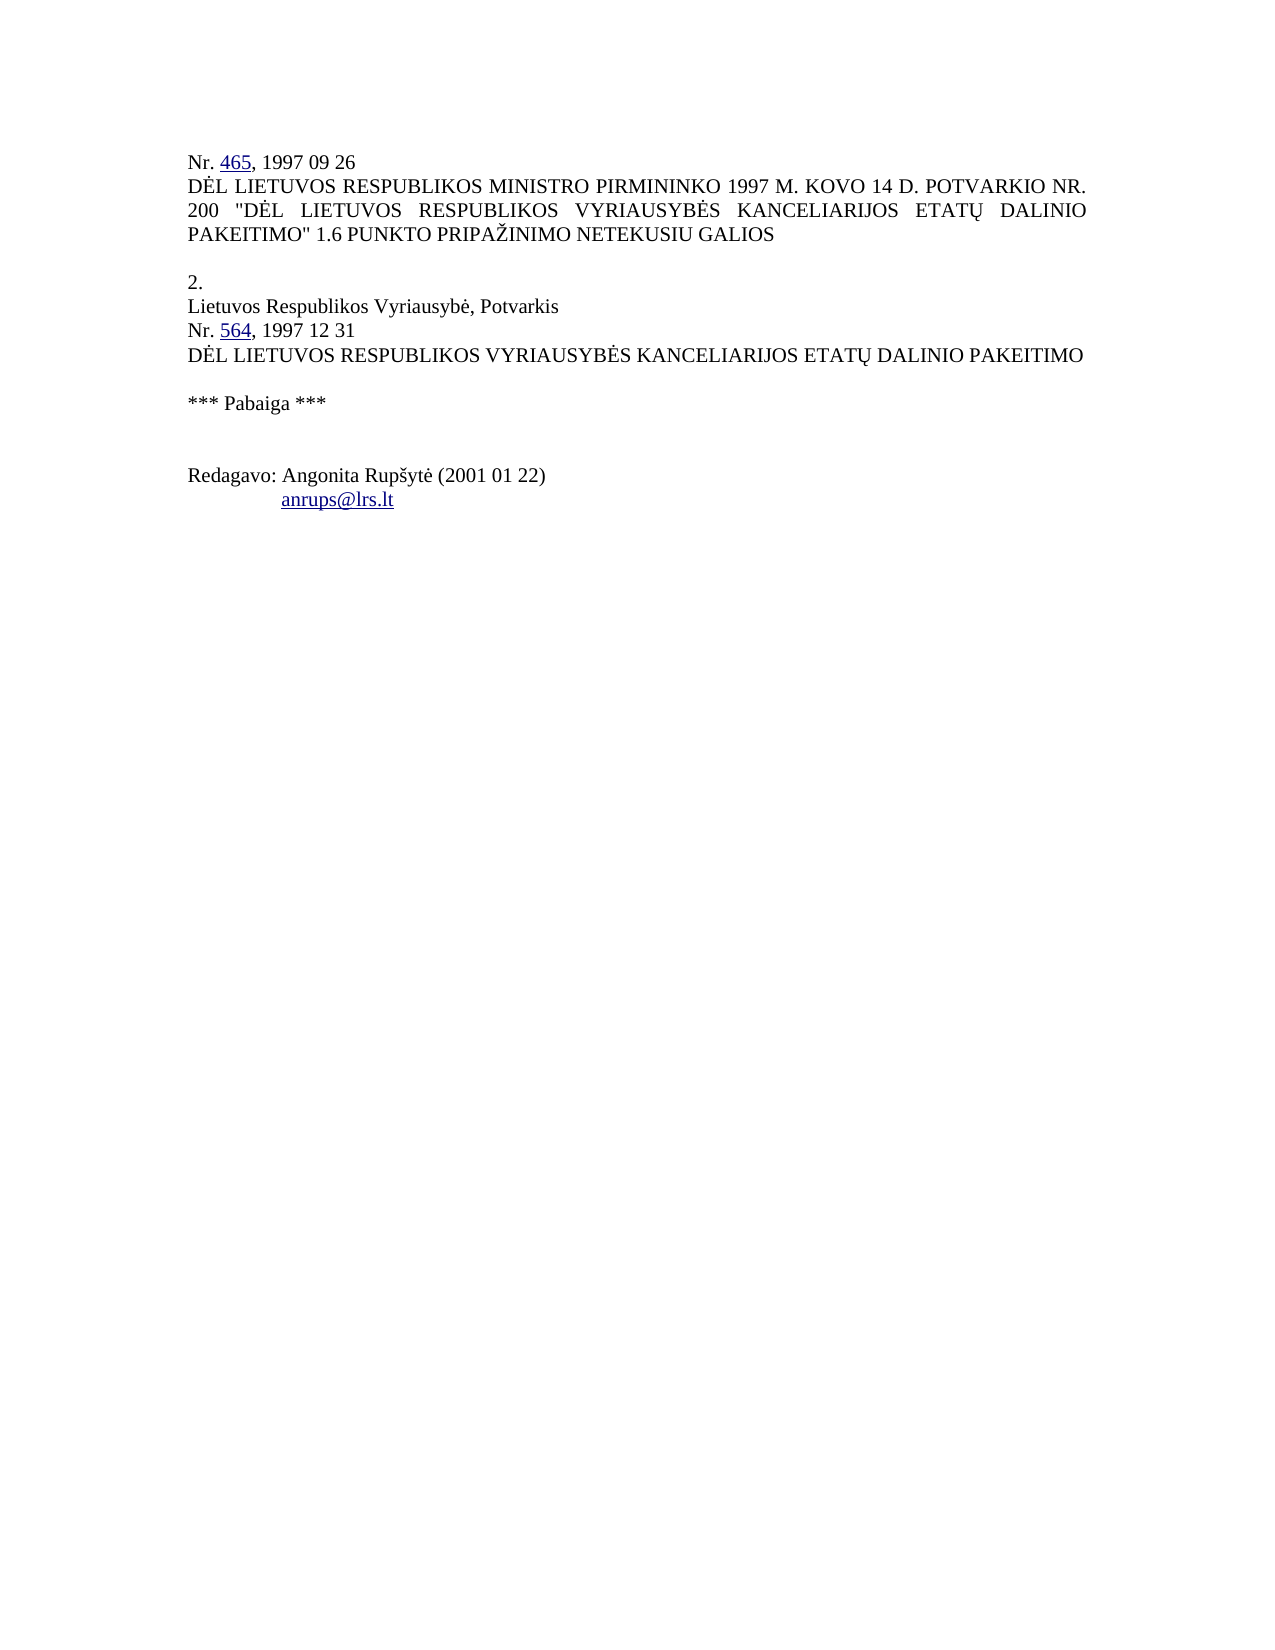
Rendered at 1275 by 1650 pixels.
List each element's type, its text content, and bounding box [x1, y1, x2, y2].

text *** Pabaiga *** [187, 391, 1087, 415]
text 2. [187, 270, 1087, 294]
text Nr. 564, 1997 12 31 [187, 318, 1087, 342]
text Nr. 465, 1997 09 26 [187, 150, 1087, 174]
text anrups@lrs.lt [187, 487, 1087, 511]
text Lietuvos Respublikos Vyriausybė, Potvarkis [187, 294, 1087, 318]
text DĖL LIETUVOS RESPUBLIKOS MINISTRO PIRMININKO 1997 M. KOVO 14 D. POTVARKIO NR. 200 "DĖL LIETUVOS RESPUBLIKOS VYRIAUSYBĖS KANCELIARIJOS ETATŲ DALINIO PAKEITIMO" 1.6 PUNKTO PRIPAŽINIMO NETEKUSIU GALIOS [187, 174, 1087, 246]
text DĖL LIETUVOS RESPUBLIKOS VYRIAUSYBĖS KANCELIARIJOS ETATŲ DALINIO PAKEITIMO [187, 342, 1087, 367]
text Redagavo: Angonita Rupšytė (2001 01 22) [187, 463, 1087, 487]
